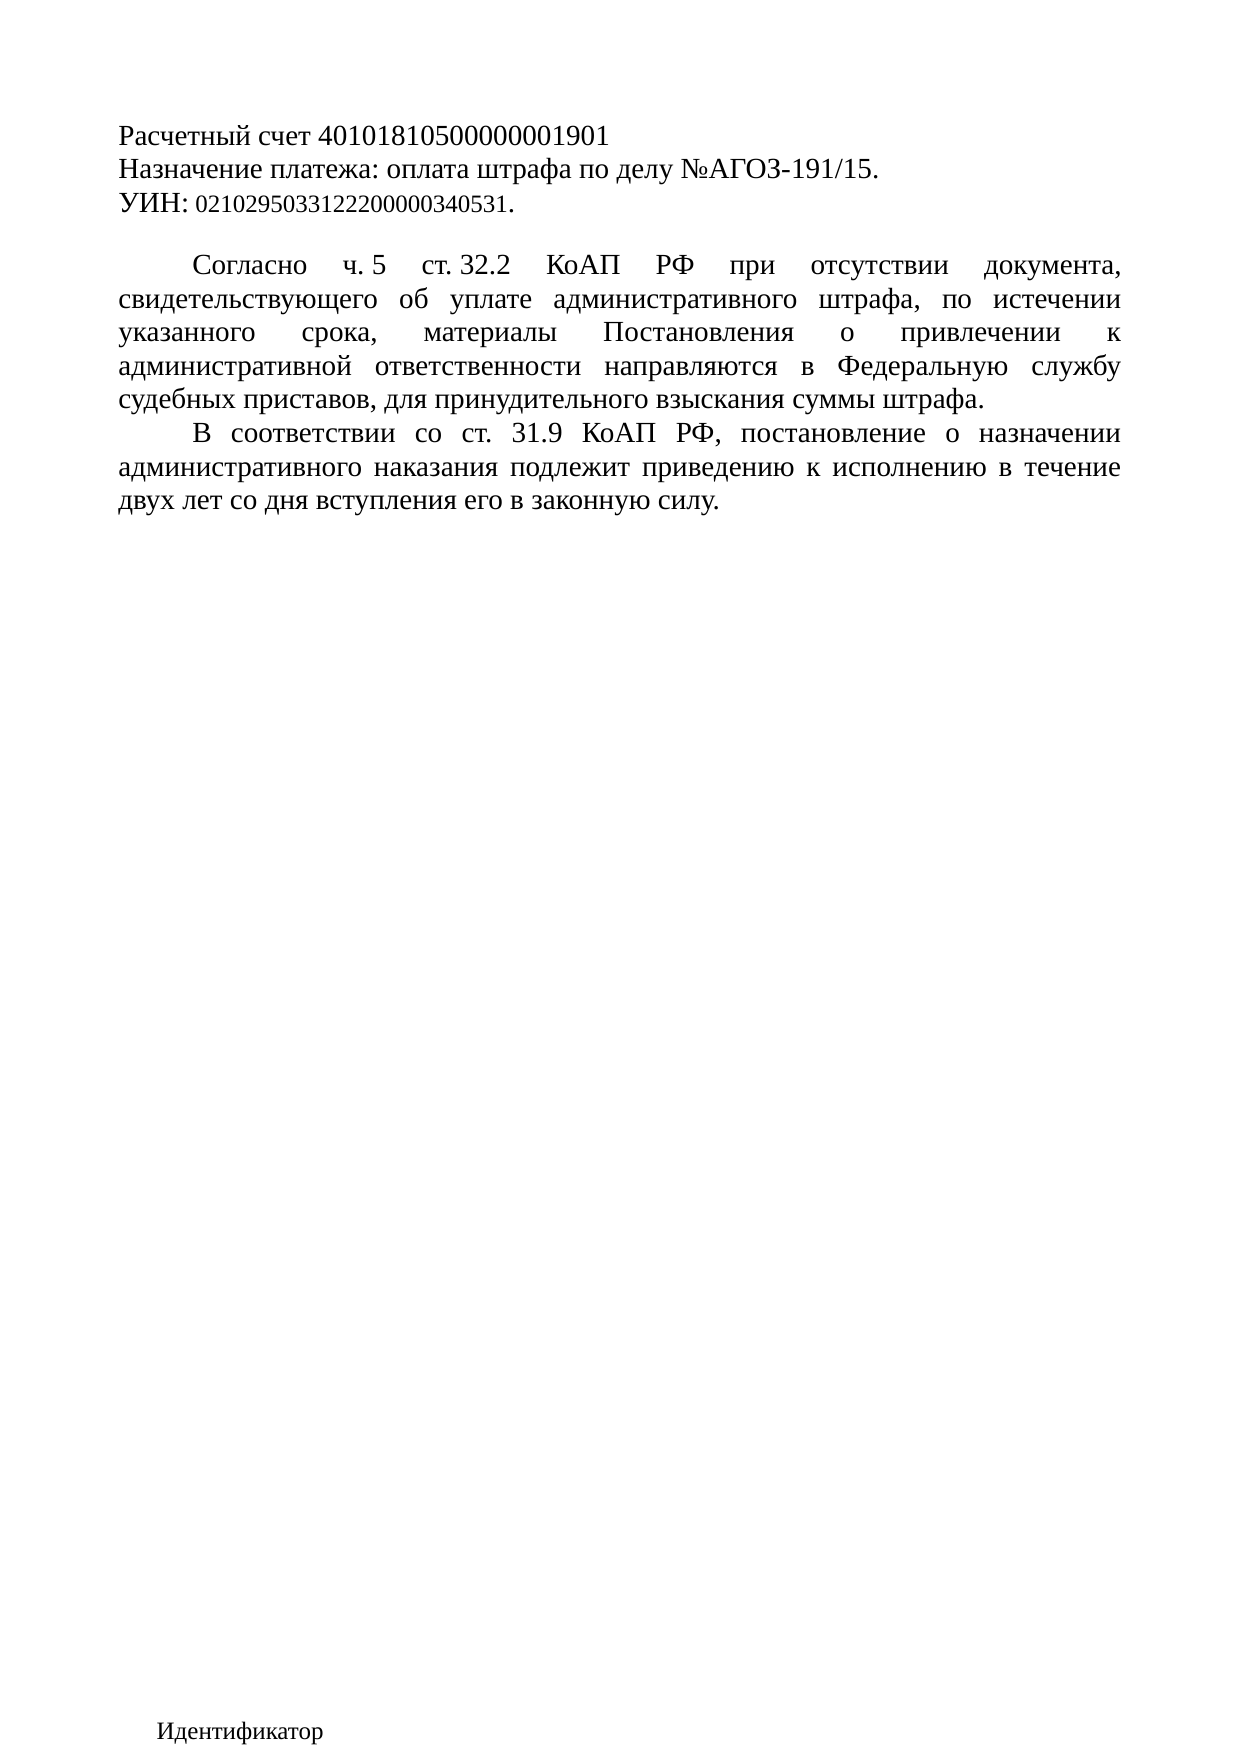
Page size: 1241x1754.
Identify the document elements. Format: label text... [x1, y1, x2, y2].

text УИН: 0210295033122200000340531. [118, 185, 1122, 219]
text В соответствии со ст. 31.9 КоАП РФ, постановление о назначении административного наказания подлежит приведению к исполнению в течение двух лет со дня вступления его в законную силу. [118, 415, 1122, 516]
text Расчетный счет 40101810500000001901 [118, 118, 1122, 152]
text Назначение платежа: оплата штрафа по делу №АГОЗ-191/15. [118, 152, 1122, 185]
text Согласно ч. 5 ст. 32.2 КоАП РФ при отсутствии документа, свидетельствующего об уплате административного штрафа, по истечении указанного срока, материалы Постановления о привлечении к административной ответственности направляются в Федеральную службу судебных приставов, для принудительного взыскания суммы штрафа. [118, 247, 1122, 415]
